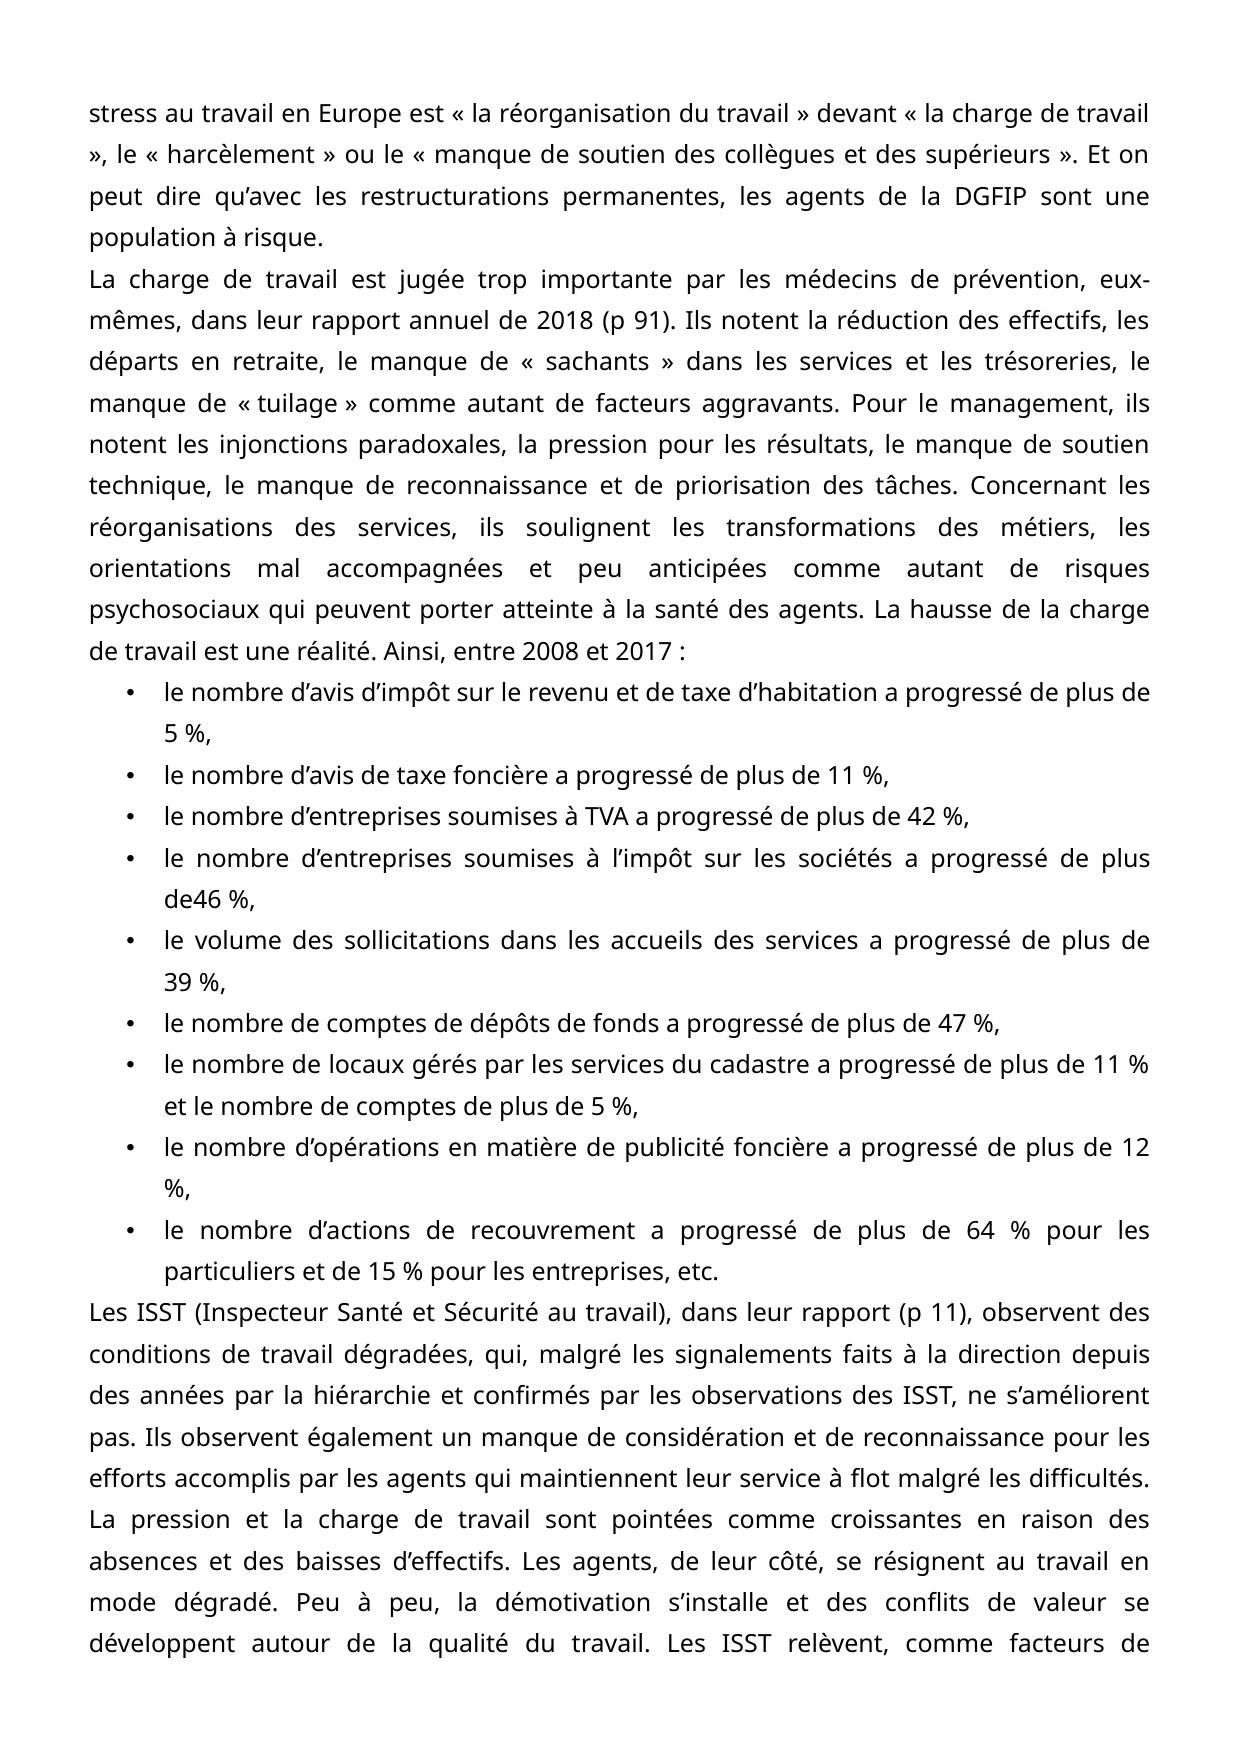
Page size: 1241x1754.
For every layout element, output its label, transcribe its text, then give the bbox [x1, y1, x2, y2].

list le nombre d’avis d’impôt sur le revenu et de taxe d’habitation a progressé de plus de 5 %, [126, 667, 1152, 750]
list le nombre de comptes de dépôts de fonds a progressé de plus de 47 %, [126, 998, 1152, 1040]
list le nombre d’avis de taxe foncière a progressé de plus de 11 %, [126, 750, 1152, 792]
list le nombre d’opérations en matière de publicité foncière a progressé de plus de 12 %, [126, 1122, 1152, 1205]
text stress au travail en Europe est « la réorganisation du travail » devant « la charge de travail », le « harcèlement » ou le « manque de soutien des collègues et des supérieurs ». Et on peut dire qu’avec les restructurations permanentes, les agents de la DGFIP sont une population à risque. [88, 88, 1152, 254]
list le nombre d’entreprises soumises à TVA a progressé de plus de 42 %, [126, 792, 1152, 833]
list le nombre d’actions de recouvrement a progressé de plus de 64 % pour les particuliers et de 15 % pour les entreprises, etc. [126, 1205, 1152, 1288]
list le volume des sollicitations dans les accueils des services a progressé de plus de 39 %, [126, 916, 1152, 998]
list le nombre d’entreprises soumises à l’impôt sur les sociétés a progressé de plus de46 %, [126, 833, 1152, 916]
list le nombre de locaux gérés par les services du cadastre a progressé de plus de 11 % et le nombre de comptes de plus de 5 %, [126, 1040, 1152, 1122]
text La charge de travail est jugée trop importante par les médecins de prévention, eux-mêmes, dans leur rapport annuel de 2018 (p 91). Ils notent la réduction des effectifs, les départs en retraite, le manque de « sachants » dans les services et les trésoreries, le manque de « tuilage » comme autant de facteurs aggravants. Pour le management, ils notent les injonctions paradoxales, la pression pour les résultats, le manque de soutien technique, le manque de reconnaissance et de priorisation des tâches. Concernant les réorganisations des services, ils soulignent les transformations des métiers, les orientations mal accompagnées et peu anticipées comme autant de risques psychosociaux qui peuvent porter atteinte à la santé des agents. La hausse de la charge de travail est une réalité. Ainsi, entre 2008 et 2017 : [88, 254, 1152, 667]
text Les ISST (Inspecteur Santé et Sécurité au travail), dans leur rapport (p 11), observent des conditions de travail dégradées, qui, malgré les signalements faits à la direction depuis des années par la hiérarchie et confirmés par les observations des ISST, ne s’améliorent pas. Ils observent également un manque de considération et de reconnaissance pour les efforts accomplis par les agents qui maintiennent leur service à flot malgré les difficultés. La pression et la charge de travail sont pointées comme croissantes en raison des absences et des baisses d’effectifs. Les agents, de leur côté, se résignent au travail en mode dégradé. Peu à peu, la démotivation s’installe et des conflits de valeur se développent autour de la qualité du travail. Les ISST relèvent, comme facteurs de [88, 1288, 1152, 1660]
